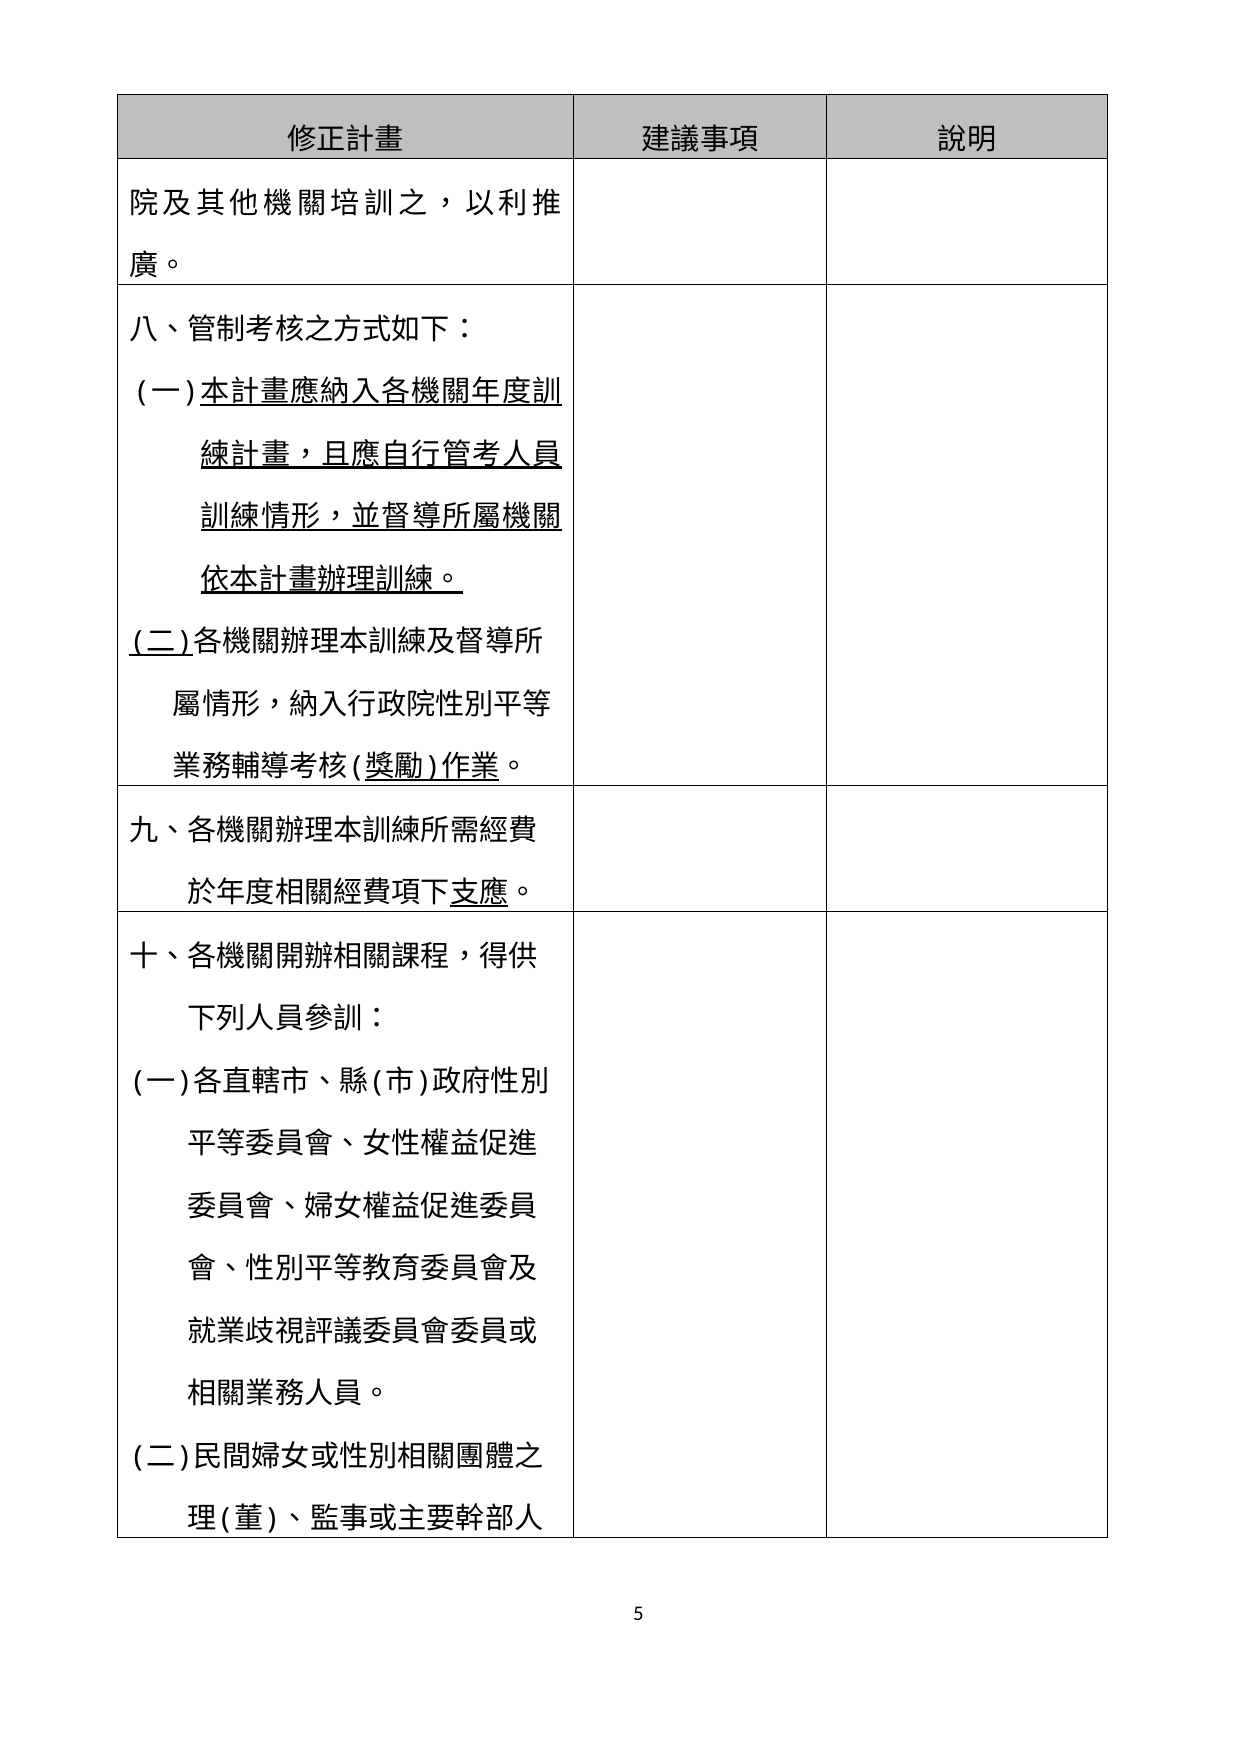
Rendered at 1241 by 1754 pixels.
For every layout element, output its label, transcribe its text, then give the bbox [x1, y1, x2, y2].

table_cell [827, 912, 1107, 1537]
table_cell [574, 159, 826, 284]
table_cell 九、各機關辦理本訓練所需經費於年度相關經費項下支應。 [118, 786, 573, 911]
table_header 修正計畫 [118, 95, 573, 158]
table_cell [574, 912, 826, 1537]
table_cell 院及其他機關培訓之，以利推廣。 [118, 159, 573, 284]
table_cell [827, 285, 1107, 785]
table_cell [827, 159, 1107, 284]
table_cell [574, 285, 826, 785]
table_header 說明 [827, 95, 1107, 158]
table_cell [574, 786, 826, 911]
table_header 建議事項 [574, 95, 826, 158]
table_cell 十、各機關開辦相關課程，得供下列人員參訓： (一)各直轄市、縣(市)政府性別平等委員會、女性權益促進委員會、婦女權益促進委員會、性別平等教育委員會及就業歧視評議委員會委員或相關業務人員。 (二)民間婦女或性別相關團體之理(董)、監事或主要幹部人 [118, 912, 573, 1537]
table_cell 八、管制考核之方式如下： (一)本計畫應納入各機關年度訓練計畫，且應自行管考人員訓練情形，並督導所屬機關依本計畫辦理訓練。 (二)各機關辦理本訓練及督導所屬情形，納入行政院性別平等業務輔導考核(獎勵)作業。 [118, 285, 573, 785]
table_cell [827, 786, 1107, 911]
